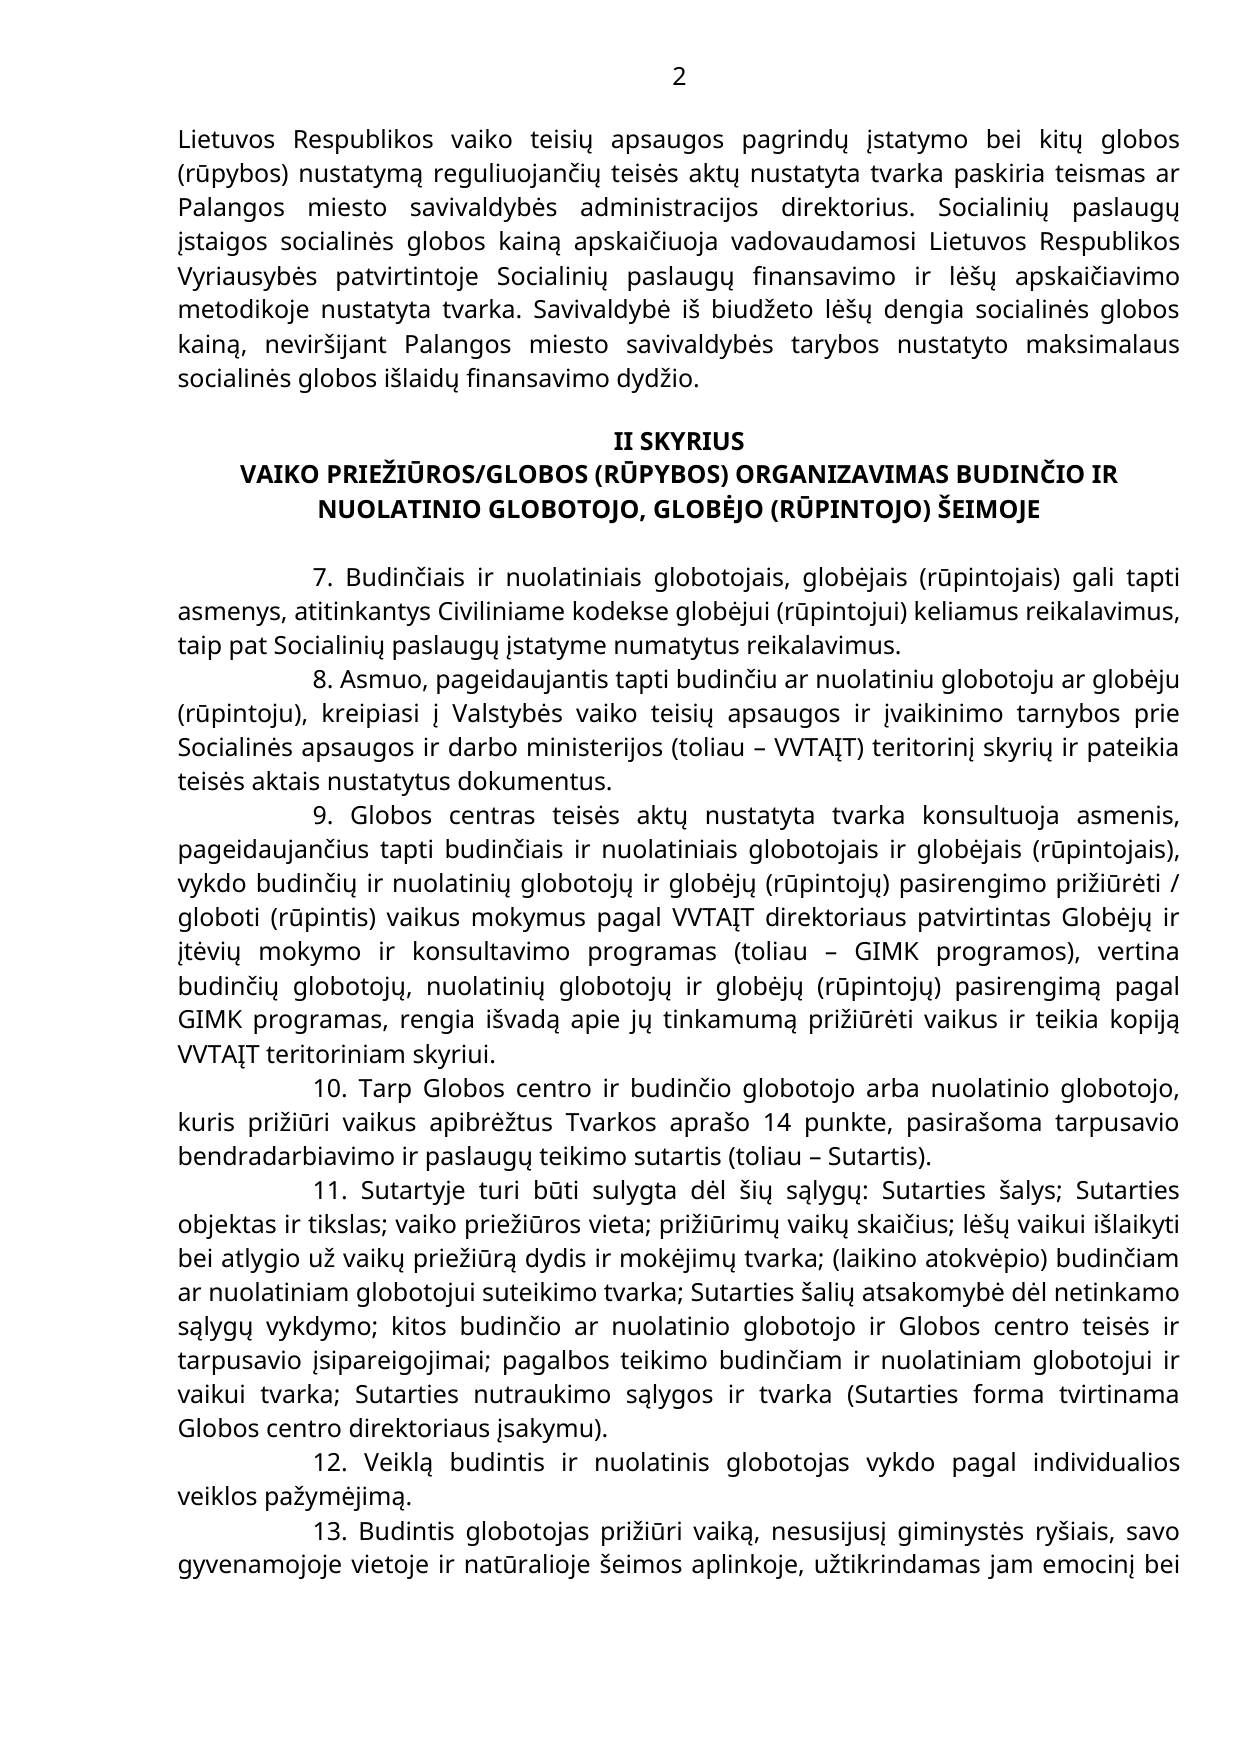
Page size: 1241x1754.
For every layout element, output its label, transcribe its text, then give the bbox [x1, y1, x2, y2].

text 13. Budintis globotojas prižiūri vaiką, nesusijusį giminystės ryšiais, savo gyvenamojoje vietoje ir natūralioje šeimos aplinkoje, užtikrindamas jam emocinį bei [177, 1513, 1181, 1581]
text 11. Sutartyje turi būti sulygta dėl šių sąlygų: Sutarties šalys; Sutarties objektas ir tikslas; vaiko priežiūros vieta; prižiūrimų vaikų skaičius; lėšų vaikui išlaikyti bei atlygio už vaikų priežiūrą dydis ir mokėjimų tvarka; (laikino atokvėpio) budinčiam ar nuolatiniam globotojui suteikimo tvarka; Sutarties šalių atsakomybė dėl netinkamo sąlygų vykdymo; kitos budinčio ar nuolatinio globotojo ir Globos centro teisės ir tarpusavio įsipareigojimai; pagalbos teikimo budinčiam ir nuolatiniam globotojui ir vaikui tvarka; Sutarties nutraukimo sąlygos ir tvarka (Sutarties forma tvirtinama Globos centro direktoriaus įsakymu). [177, 1172, 1181, 1445]
text 10. Tarp Globos centro ir budinčio globotojo arba nuolatinio globotojo, kuris prižiūri vaikus apibrėžtus Tvarkos aprašo 14 punkte, pasirašoma tarpusavio bendradarbiavimo ir paslaugų teikimo sutartis (toliau – Sutartis). [177, 1070, 1181, 1172]
text 7. Budinčiais ir nuolatiniais globotojais, globėjais (rūpintojais) gali tapti asmenys, atitinkantys Civiliniame kodekse globėjui (rūpintojui) keliamus reikalavimus, taip pat Socialinių paslaugų įstatyme numatytus reikalavimus. [177, 559, 1181, 662]
text 9. Globos centras teisės aktų nustatyta tvarka konsultuoja asmenis, pageidaujančius tapti budinčiais ir nuolatiniais globotojais ir globėjais (rūpintojais), vykdo budinčių ir nuolatinių globotojų ir globėjų (rūpintojų) pasirengimo prižiūrėti / globoti (rūpintis) vaikus mokymus pagal VVTAĮT direktoriaus patvirtintas Globėjų ir įtėvių mokymo ir konsultavimo programas (toliau – GIMK programos), vertina budinčių globotojų, nuolatinių globotojų ir globėjų (rūpintojų) pasirengimą pagal GIMK programas, rengia išvadą apie jų tinkamumą prižiūrėti vaikus ir teikia kopiją VVTAĮT teritoriniam skyriui. [177, 798, 1181, 1070]
text VAIKO PRIEŽIŪROS/GLOBOS (RŪPYBOS) ORGANIZAVIMAS BUDINČIO IR NUOLATINIO GLOBOTOJO, GLOBĖJO (RŪPINTOJO) ŠEIMOJE [177, 457, 1181, 525]
text Lietuvos Respublikos vaiko teisių apsaugos pagrindų įstatymo bei kitų globos (rūpybos) nustatymą reguliuojančių teisės aktų nustatyta tvarka paskiria teismas ar Palangos miesto savivaldybės administracijos direktorius. Socialinių paslaugų įstaigos socialinės globos kainą apskaičiuoja vadovaudamosi Lietuvos Respublikos Vyriausybės patvirtintoje Socialinių paslaugų finansavimo ir lėšų apskaičiavimo metodikoje nustatyta tvarka. Savivaldybė iš biudžeto lėšų dengia socialinės globos kainą, neviršijant Palangos miesto savivaldybės tarybos nustatyto maksimalaus socialinės globos išlaidų finansavimo dydžio. [177, 122, 1181, 394]
text 8. Asmuo, pageidaujantis tapti budinčiu ar nuolatiniu globotoju ar globėju (rūpintoju), kreipiasi į Valstybės vaiko teisių apsaugos ir įvaikinimo tarnybos prie Socialinės apsaugos ir darbo ministerijos (toliau – VVTAĮT) teritorinį skyrių ir pateikia teisės aktais nustatytus dokumentus. [177, 662, 1181, 798]
text II SKYRIUS [177, 423, 1181, 457]
text 12. Veiklą budintis ir nuolatinis globotojas vykdo pagal individualios veiklos pažymėjimą. [177, 1445, 1181, 1513]
